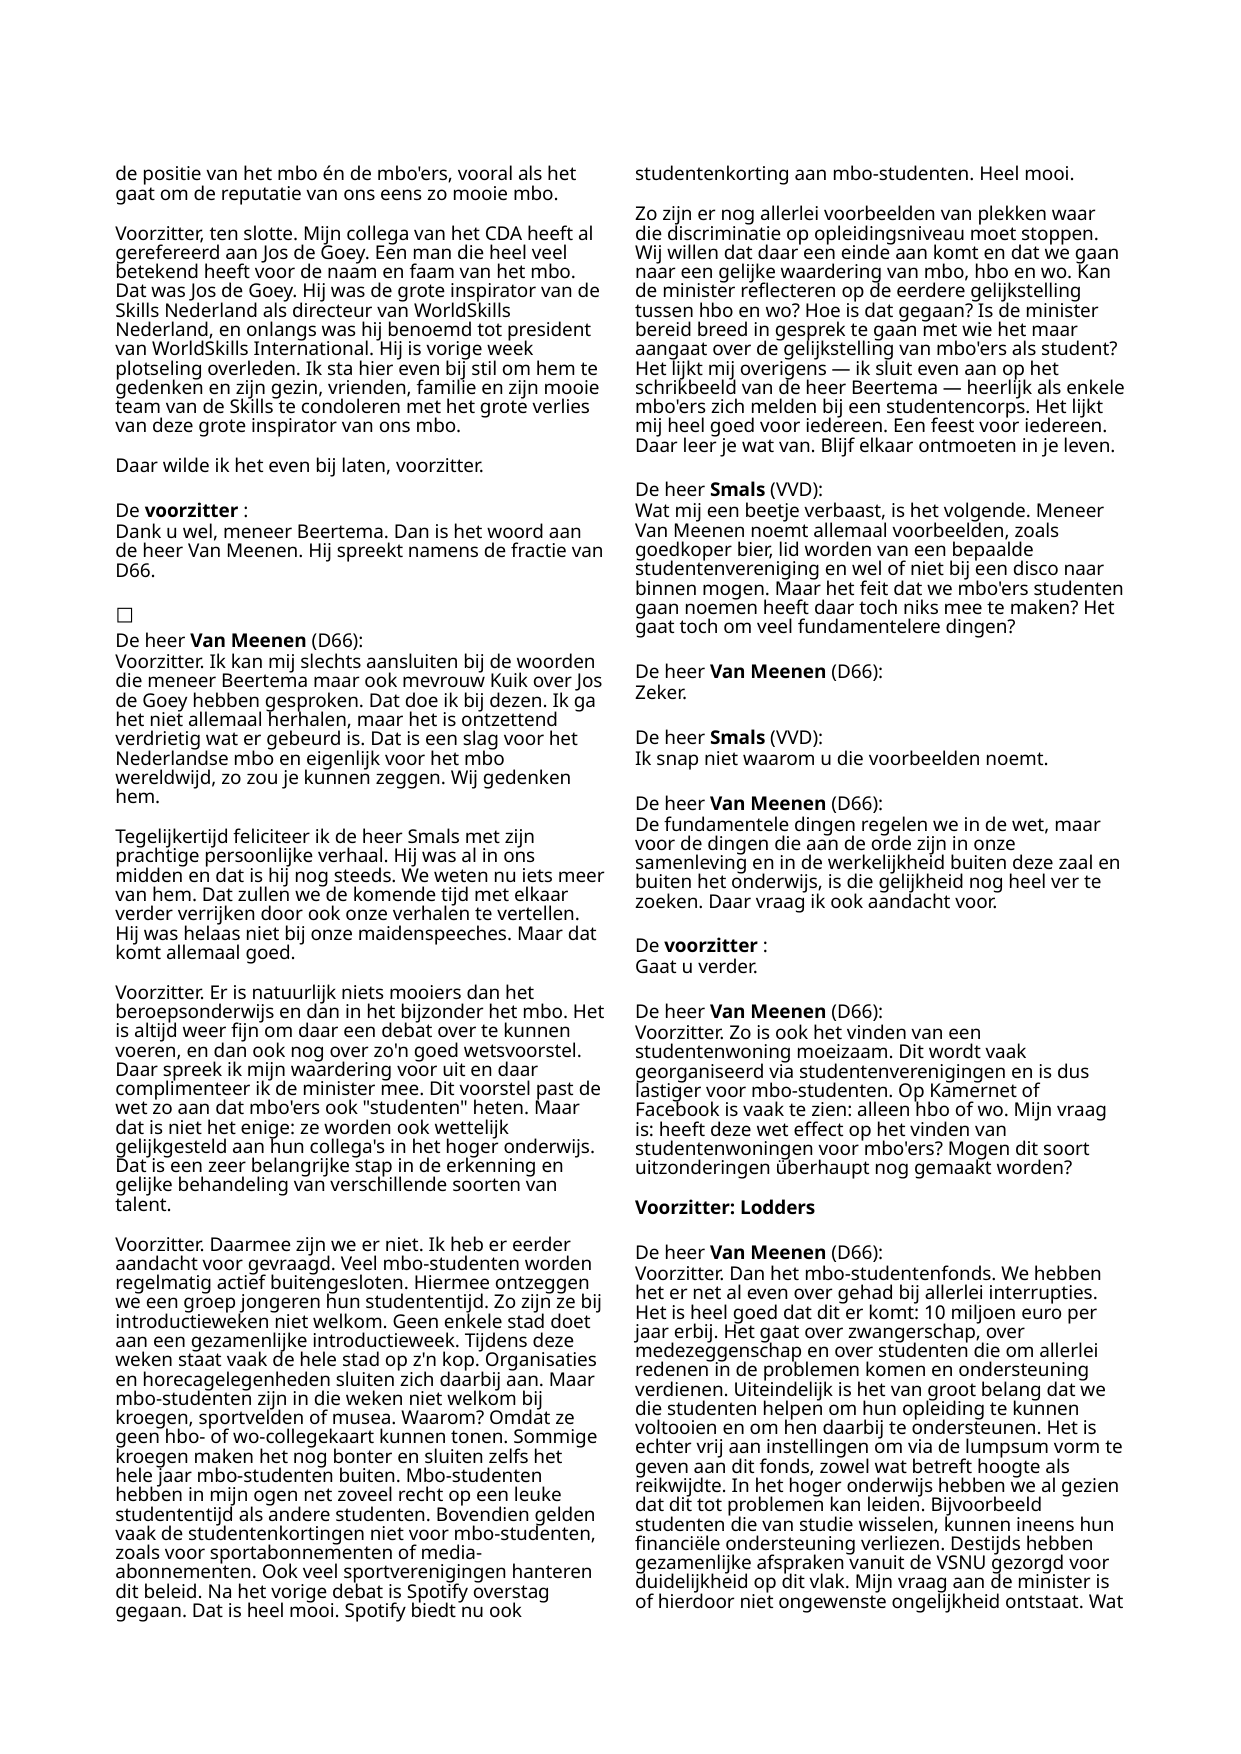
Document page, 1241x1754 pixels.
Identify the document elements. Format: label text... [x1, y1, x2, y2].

text De heer Van Meenen (D66): [635, 790, 1125, 816]
text Voorzitter. Dan het mbo-studentenfonds. We hebben het er net al even over gehad bij allerlei interrupties. Het is heel goed dat dit er komt: 10 miljoen euro per jaar erbij. Het gaat over zwangerschap, over medezeggenschap en over studenten die om allerlei redenen in de problemen komen en ondersteuning verdienen. Uiteindelijk is het van groot belang dat we die studenten helpen om hun opleiding te kunnen voltooien en om hen daarbij te ondersteunen. Het is echter vrij aan instellingen om via de lumpsum vorm te geven aan dit fonds, zowel wat betreft hoogte als reikwijdte. In het hoger onderwijs hebben we al gezien dat dit tot problemen kan leiden. Bijvoorbeeld studenten die van studie wisselen, kunnen ineens hun financiële ondersteuning verliezen. Destijds hebben gezamenlijke afspraken vanuit de VSNU gezorgd voor duidelijkheid op dit vlak. Mijn vraag aan de minister is of hierdoor niet ongewenste ongelijkheid ontstaat. Wat [635, 1265, 1125, 1612]
text ⬜ [115, 602, 605, 627]
text De heer Van Meenen (D66): [635, 1239, 1125, 1265]
text Tegelijkertijd feliciteer ik de heer Smals met zijn prachtige persoonlijke verhaal. Hij was al in ons midden en dat is hij nog steeds. We weten nu iets meer van hem. Dat zullen we de komende tijd met elkaar verder verrijken door ook onze verhalen te vertellen. Hij was helaas niet bij onze maidenspeeches. Maar dat komt allemaal goed. [115, 828, 605, 963]
text Wat mij een beetje verbaast, is het volgende. Meneer Van Meenen noemt allemaal voorbeelden, zoals goedkoper bier, lid worden van een bepaalde studentenvereniging en wel of niet bij een disco naar binnen mogen. Maar het feit dat we mbo'ers studenten gaan noemen heeft daar toch niks mee te maken? Het gaat toch om veel fundamentelere dingen? [635, 502, 1125, 637]
text Gaat u verder. [635, 958, 1125, 978]
text de positie van het mbo én de mbo'ers, vooral als het gaat om de reputatie van ons eens zo mooie mbo. [115, 165, 605, 204]
text Voorzitter. Er is natuurlijk niets mooiers dan het beroepsonderwijs en dan in het bijzonder het mbo. Het is altijd weer fijn om daar een debat over te kunnen voeren, en dan ook nog over zo'n goed wetsvoorstel. Daar spreek ik mijn waardering voor uit en daar complimenteer ik de minister mee. Dit voorstel past de wet zo aan dat mbo'ers ook "studenten" heten. Maar dat is niet het enige: ze worden ook wettelijk gelijkgesteld aan hun collega's in het hoger onderwijs. Dat is een zeer belangrijke stap in de erkenning en gelijke behandeling van verschillende soorten van talent. [115, 984, 605, 1215]
text De fundamentele dingen regelen we in de wet, maar voor de dingen die aan de orde zijn in onze samenleving en in de werkelijkheid buiten deze zaal en buiten het onderwijs, is die gelijkheid nog heel ver te zoeken. Daar vraag ik ook aandacht voor. [635, 816, 1125, 912]
text Daar wilde ik het even bij laten, voorzitter. [115, 457, 605, 477]
text De heer Smals (VVD): [635, 724, 1125, 750]
text Voorzitter. Daarmee zijn we er niet. Ik heb er eerder aandacht voor gevraagd. Veel mbo-studenten worden regelmatig actief buitengesloten. Hiermee ontzeggen we een groep jongeren hun studententijd. Zo zijn ze bij introductieweken niet welkom. Geen enkele stad doet aan een gezamenlijke introductieweek. Tijdens deze weken staat vaak de hele stad op z'n kop. Organisaties en horecagelegenheden sluiten zich daarbij aan. Maar mbo-studenten zijn in die weken niet welkom bij kroegen, sportvelden of musea. Waarom? Omdat ze geen hbo- of wo-collegekaart kunnen tonen. Sommige kroegen maken het nog bonter en sluiten zelfs het hele jaar mbo-studenten buiten. Mbo-studenten hebben in mijn ogen net zoveel recht op een leuke studententijd als andere studenten. Bovendien gelden vaak de studentenkortingen niet voor mbo-studenten, zoals voor sportabonnementen of media-abonnementen. Ook veel sportverenigingen hanteren dit beleid. Na het vorige debat is Spotify overstag gegaan. Dat is heel mooi. Spotify biedt nu ook [115, 1236, 605, 1621]
text Dank u wel, meneer Beertema. Dan is het woord aan de heer Van Meenen. Hij spreekt namens de fractie van D66. [115, 523, 605, 581]
text De voorzitter : [115, 497, 605, 523]
text studentenkorting aan mbo-studenten. Heel mooi. [635, 165, 1125, 184]
text Voorzitter, ten slotte. Mijn collega van het CDA heeft al gerefereerd aan Jos de Goey. Een man die heel veel betekend heeft voor de naam en faam van het mbo. Dat was Jos de Goey. Hij was de grote inspirator van de Skills Nederland als directeur van WorldSkills Nederland, en onlangs was hij benoemd tot president van WorldSkills International. Hij is vorige week plotseling overleden. Ik sta hier even bij stil om hem te gedenken en zijn gezin, vrienden, familie en zijn mooie team van de Skills te condoleren met het grote verlies van deze grote inspirator van ons mbo. [115, 224, 605, 437]
text De voorzitter : [635, 933, 1125, 958]
text Zo zijn er nog allerlei voorbeelden van plekken waar die discriminatie op opleidingsniveau moet stoppen. Wij willen dat daar een einde aan komt en dat we gaan naar een gelijke waardering van mbo, hbo en wo. Kan de minister reflecteren op de eerdere gelijkstelling tussen hbo en wo? Hoe is dat gegaan? Is de minister bereid breed in gesprek te gaan met wie het maar aangaat over de gelijkstelling van mbo'ers als student? Het lijkt mij overigens — ik sluit even aan op het schrikbeeld van de heer Beertema — heerlijk als enkele mbo'ers zich melden bij een studentencorps. Het lijkt mij heel goed voor iedereen. Een feest voor iedereen. Daar leer je wat van. Blijf elkaar ontmoeten in je leven. [635, 205, 1125, 456]
text De heer Van Meenen (D66): [115, 627, 605, 653]
text Voorzitter: Lodders [635, 1199, 1125, 1218]
text Voorzitter. Ik kan mij slechts aansluiten bij de woorden die meneer Beertema maar ook mevrouw Kuik over Jos de Goey hebben gesproken. Dat doe ik bij dezen. Ik ga het niet allemaal herhalen, maar het is ontzettend verdrietig wat er gebeurd is. Dat is een slag voor het Nederlandse mbo en eigenlijk voor het mbo wereldwijd, zo zou je kunnen zeggen. Wij gedenken hem. [115, 653, 605, 807]
text De heer Smals (VVD): [635, 477, 1125, 502]
text Ik snap niet waarom u die voorbeelden noemt. [635, 750, 1125, 769]
text Zeker. [635, 684, 1125, 703]
text Voorzitter. Zo is ook het vinden van een studentenwoning moeizaam. Dit wordt vaak georganiseerd via studentenverenigingen en is dus lastiger voor mbo-studenten. Op Kamernet of Facebook is vaak te zien: alleen hbo of wo. Mijn vraag is: heeft deze wet effect op het vinden van studentenwoningen voor mbo'ers? Mogen dit soort uitzonderingen überhaupt nog gemaakt worden? [635, 1024, 1125, 1178]
text De heer Van Meenen (D66): [635, 998, 1125, 1024]
text De heer Van Meenen (D66): [635, 658, 1125, 684]
